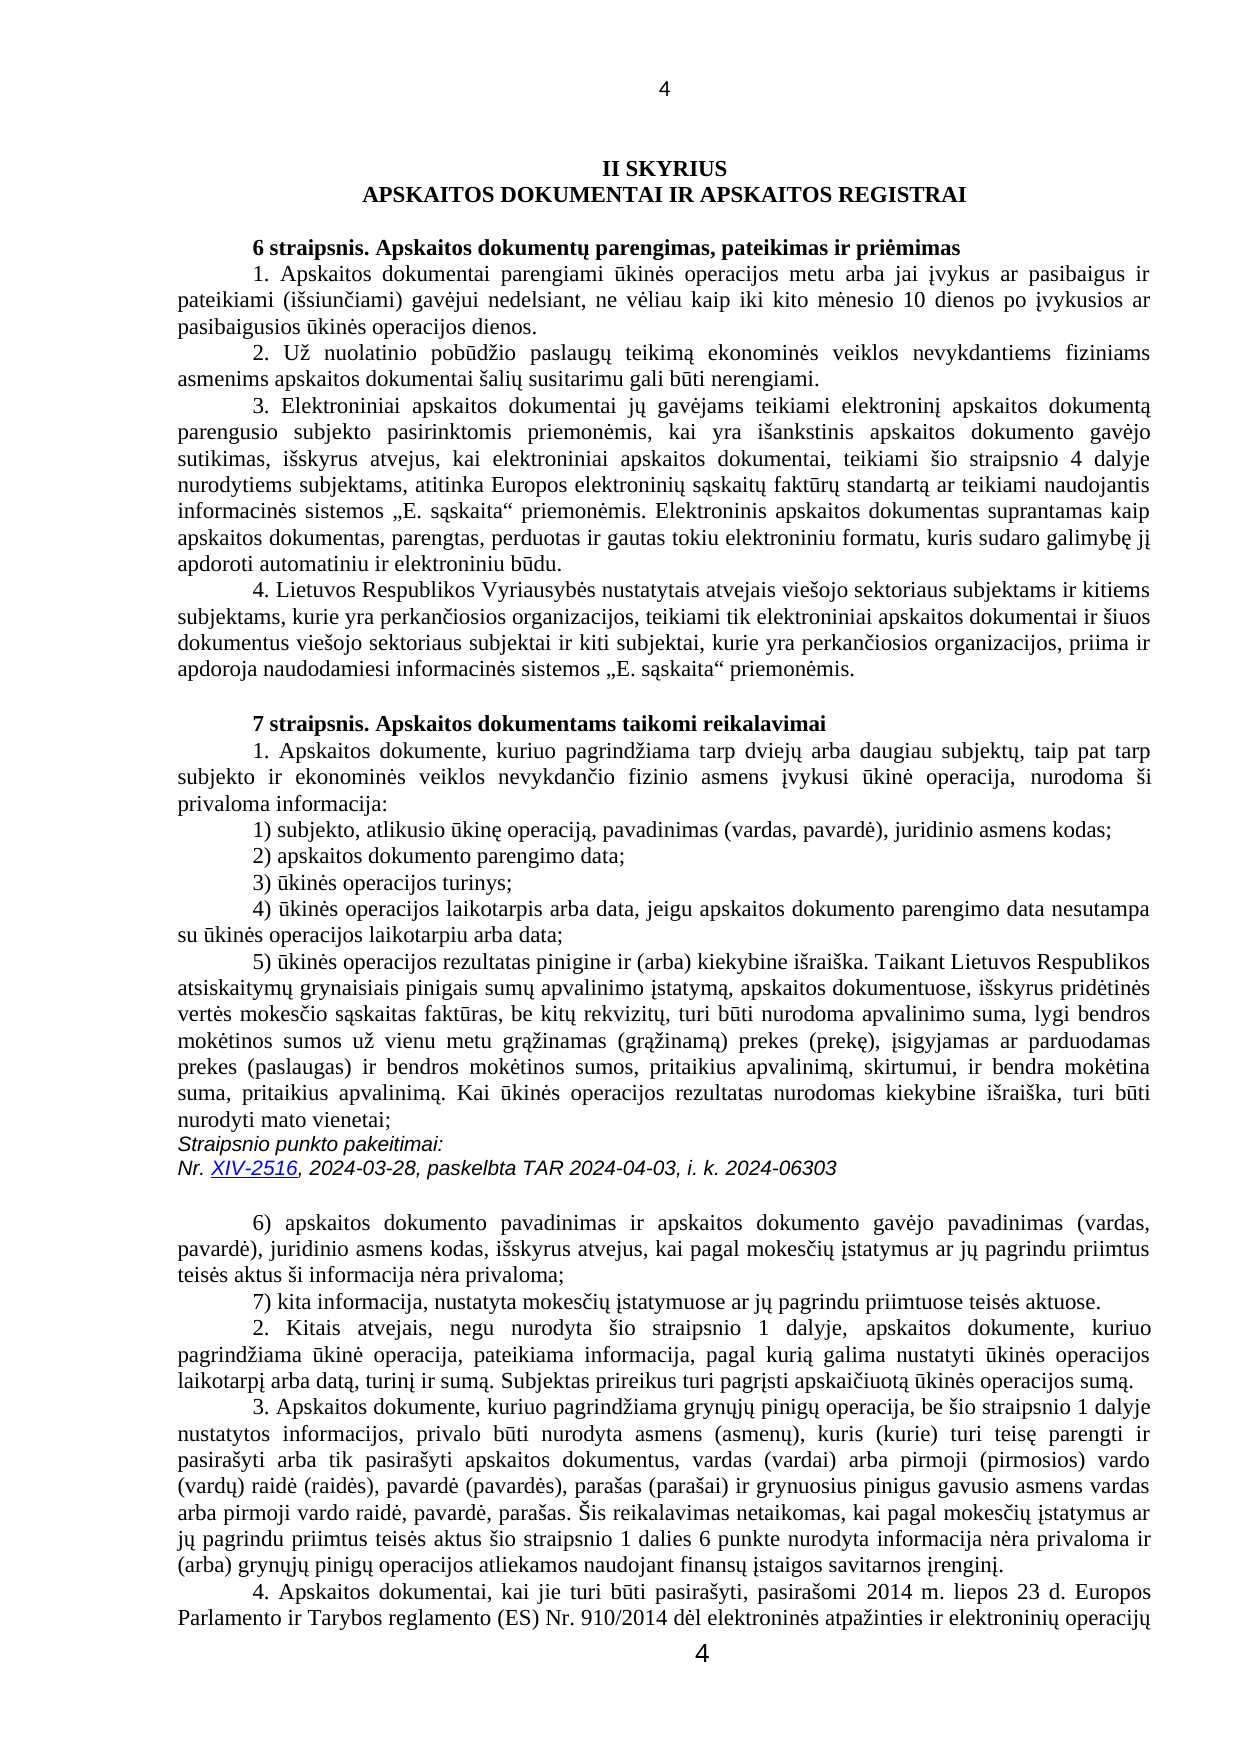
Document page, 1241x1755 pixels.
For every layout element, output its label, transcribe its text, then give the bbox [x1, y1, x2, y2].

text Nr. XIV-2516, 2024-03-28, paskelbta TAR 2024-04-03, i. k. 2024-06303 [177, 1156, 1152, 1180]
text 6 straipsnis. Apskaitos dokumentų parengimas, pateikimas ir priėmimas [177, 234, 1152, 260]
text 3. Elektroniniai apskaitos dokumentai jų gavėjams teikiami elektroninį apskaitos dokumentą parengusio subjekto pasirinktomis priemonėmis, kai yra išankstinis apskaitos dokumento gavėjo sutikimas, išskyrus atvejus, kai elektroniniai apskaitos dokumentai, teikiami šio straipsnio 4 dalyje nurodytiems subjektams, atitinka Europos elektroninių sąskaitų faktūrų standartą ar teikiami naudojantis informacinės sistemos „E. sąskaita“ priemonėmis. Elektroninis apskaitos dokumentas suprantamas kaip apskaitos dokumentas, parengtas, perduotas ir gautas tokiu elektroniniu formatu, kuris sudaro galimybę jį apdoroti automatiniu ir elektroniniu būdu. [177, 392, 1152, 576]
text 7) kita informacija, nustatyta mokesčių įstatymuose ar jų pagrindu priimtuose teisės aktuose. [177, 1288, 1152, 1314]
text 3. Apskaitos dokumente, kuriuo pagrindžiama grynųjų pinigų operacija, be šio straipsnio 1 dalyje nustatytos informacijos, privalo būti nurodyta asmens (asmenų), kuris (kurie) turi teisę parengti ir pasirašyti arba tik pasirašyti apskaitos dokumentus, vardas (vardai) arba pirmoji (pirmosios) vardo (vardų) raidė (raidės), pavardė (pavardės), parašas (parašai) ir grynuosius pinigus gavusio asmens vardas arba pirmoji vardo raidė, pavardė, parašas. Šis reikalavimas netaikomas, kai pagal mokesčių įstatymus ar jų pagrindu priimtus teisės aktus šio straipsnio 1 dalies 6 punkte nurodyta informacija nėra privaloma ir (arba) grynųjų pinigų operacijos atliekamos naudojant finansų įstaigos savitarnos įrenginį. [177, 1393, 1152, 1578]
text II SKYRIUS [177, 155, 1152, 181]
text 4. Apskaitos dokumentai, kai jie turi būti pasirašyti, pasirašomi 2014 m. liepos 23 d. Europos Parlamento ir Tarybos reglamento (ES) Nr. 910/2014 dėl elektroninės atpažinties ir elektroninių operacijų [177, 1578, 1152, 1631]
text 7 straipsnis. Apskaitos dokumentams taikomi reikalavimai [177, 711, 1152, 737]
text 6) apskaitos dokumento pavadinimas ir apskaitos dokumento gavėjo pavadinimas (vardas, pavardė), juridinio asmens kodas, išskyrus atvejus, kai pagal mokesčių įstatymus ar jų pagrindu priimtus teisės aktus ši informacija nėra privaloma; [177, 1209, 1152, 1288]
text 5) ūkinės operacijos rezultatas pinigine ir (arba) kiekybine išraiška. Taikant Lietuvos Respublikos atsiskaitymų grynaisiais pinigais sumų apvalinimo įstatymą, apskaitos dokumentuose, išskyrus pridėtinės vertės mokesčio sąskaitas faktūras, be kitų rekvizitų, turi būti nurodoma apvalinimo suma, lygi bendros mokėtinos sumos už vienu metu grąžinamas (grąžinamą) prekes (prekę), įsigyjamas ar parduodamas prekes (paslaugas) ir bendros mokėtinos sumos, pritaikius apvalinimą, skirtumui, ir bendra mokėtina suma, pritaikius apvalinimą. Kai ūkinės operacijos rezultatas nurodomas kiekybine išraiška, turi būti nurodyti mato vienetai; [177, 948, 1152, 1132]
text 1. Apskaitos dokumente, kuriuo pagrindžiama tarp dviejų arba daugiau subjektų, taip pat tarp subjekto ir ekonominės veiklos nevykdančio fizinio asmens įvykusi ūkinė operacija, nurodoma ši privaloma informacija: [177, 737, 1152, 816]
text 4. Lietuvos Respublikos Vyriausybės nustatytais atvejais viešojo sektoriaus subjektams ir kitiems subjektams, kurie yra perkančiosios organizacijos, teikiami tik elektroniniai apskaitos dokumentai ir šiuos dokumentus viešojo sektoriaus subjektai ir kiti subjektai, kurie yra perkančiosios organizacijos, priima ir apdoroja naudodamiesi informacinės sistemos „E. sąskaita“ priemonėmis. [177, 576, 1152, 682]
text APSKAITOS DOKUMENTAI IR APSKAITOS REGISTRAI [177, 181, 1152, 207]
text 2. Kitais atvejais, negu nurodyta šio straipsnio 1 dalyje, apskaitos dokumente, kuriuo pagrindžiama ūkinė operacija, pateikiama informacija, pagal kurią galima nustatyti ūkinės operacijos laikotarpį arba datą, turinį ir sumą. Subjektas prireikus turi pagrįsti apskaičiuotą ūkinės operacijos sumą. [177, 1314, 1152, 1393]
text 2) apskaitos dokumento parengimo data; [177, 842, 1152, 869]
text 3) ūkinės operacijos turinys; [177, 869, 1152, 895]
text 2. Už nuolatinio pobūdžio paslaugų teikimą ekonominės veiklos nevykdantiems fiziniams asmenims apskaitos dokumentai šalių susitarimu gali būti nerengiami. [177, 339, 1152, 392]
text 4) ūkinės operacijos laikotarpis arba data, jeigu apskaitos dokumento parengimo data nesutampa su ūkinės operacijos laikotarpiu arba data; [177, 895, 1152, 948]
text Straipsnio punkto pakeitimai: [177, 1132, 1152, 1156]
text 1. Apskaitos dokumentai parengiami ūkinės operacijos metu arba jai įvykus ar pasibaigus ir pateikiami (išsiunčiami) gavėjui nedelsiant, ne vėliau kaip iki kito mėnesio 10 dienos po įvykusios ar pasibaigusios ūkinės operacijos dienos. [177, 260, 1152, 339]
text 1) subjekto, atlikusio ūkinę operaciją, pavadinimas (vardas, pavardė), juridinio asmens kodas; [177, 816, 1152, 842]
